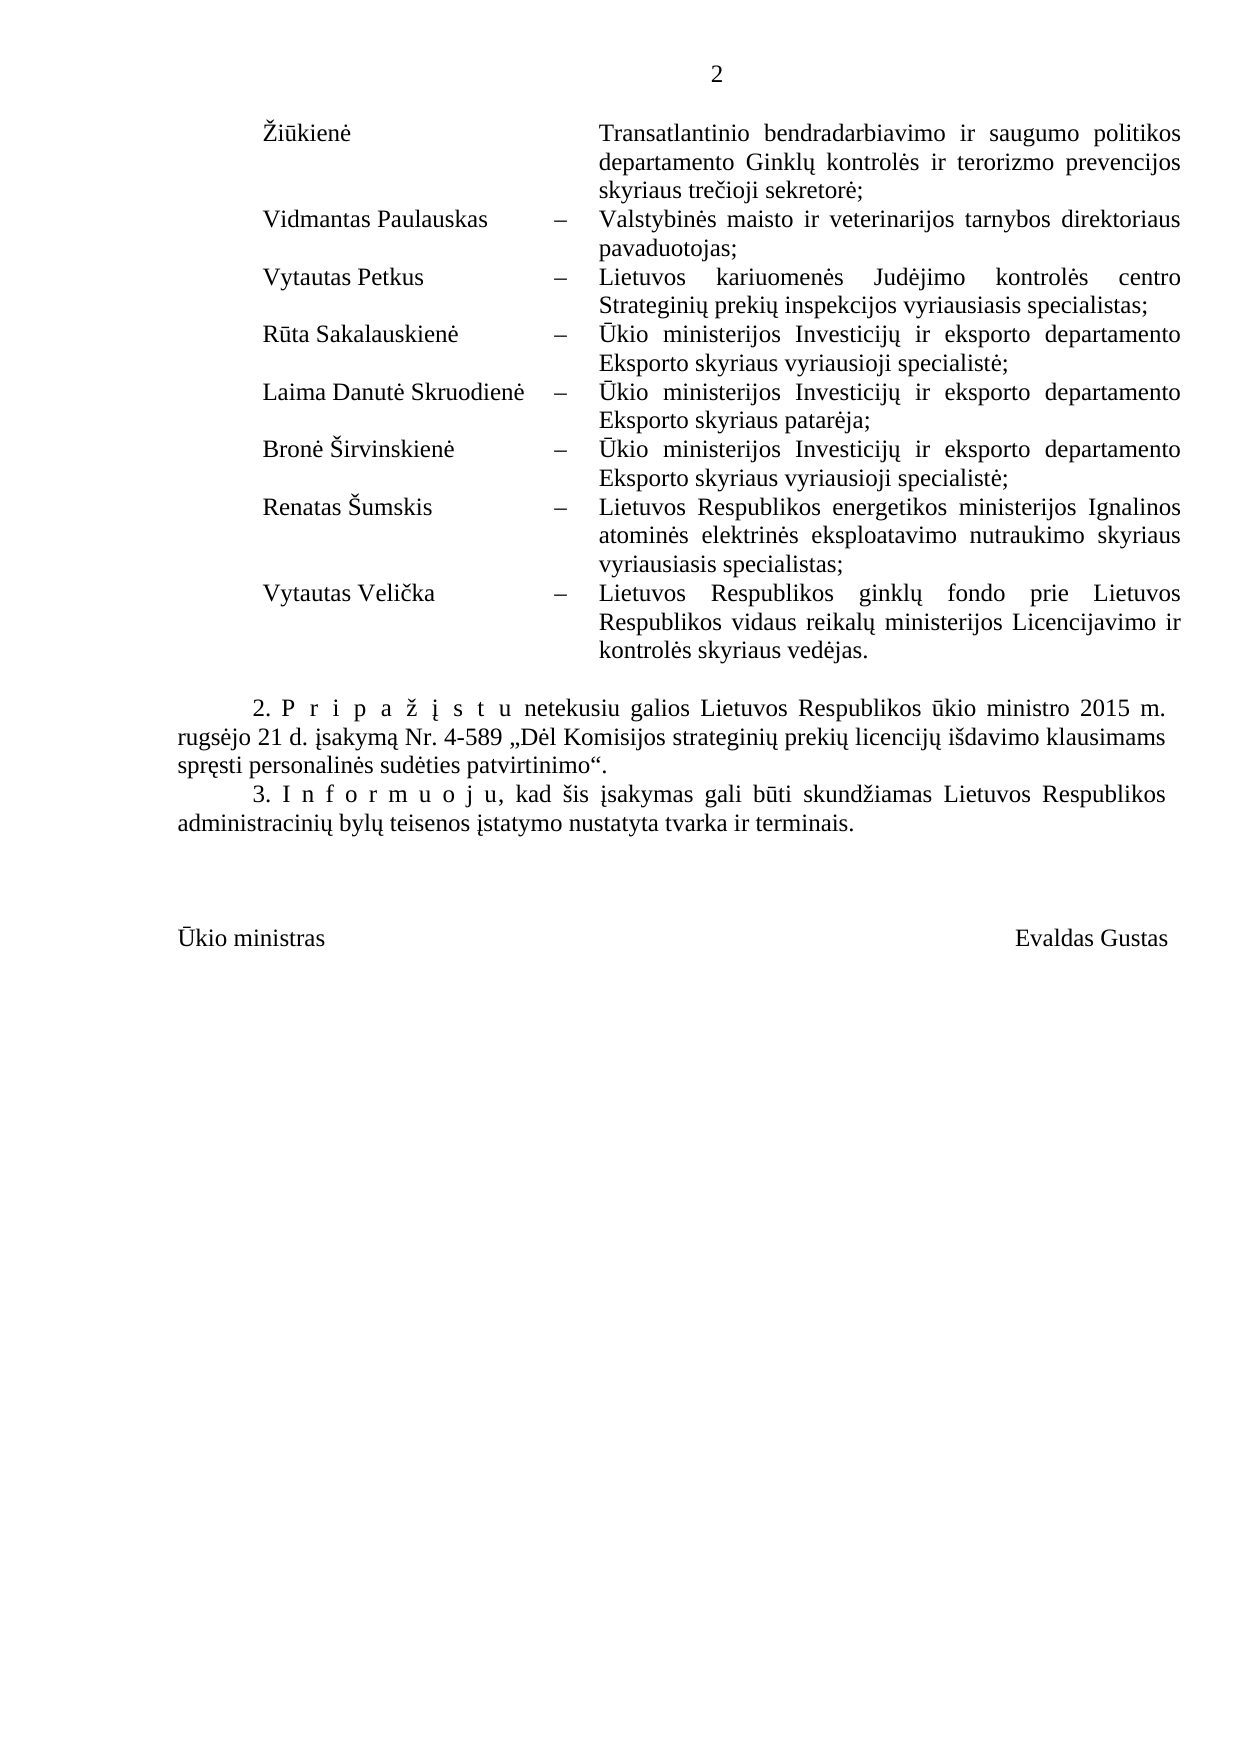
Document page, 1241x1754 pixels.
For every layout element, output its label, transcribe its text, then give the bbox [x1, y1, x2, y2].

table_cell Vytautas Petkus [189, 262, 543, 319]
table_cell Laima Danutė Skruodienė [189, 377, 543, 434]
table_cell Renatas Šumskis [189, 492, 543, 578]
text 2. P r i p a ž į s t u netekusiu galios Lietuvos Respublikos ūkio ministro 2015 m. rugsėjo 21 d. įsakymą Nr. 4-589 „Dėl Komisijos strateginių prekių licencijų išdavimo klausimams spręsti personalinės sudėties patvirtinimo“. [177, 693, 1167, 779]
table_cell Ūkio ministerijos Investicijų ir eksporto departamento Eksporto skyriaus vyriausioji specialistė; [587, 319, 1192, 377]
table_cell – [543, 262, 587, 319]
table_cell Vytautas Velička [189, 578, 543, 664]
table_cell Transatlantinio bendradarbiavimo ir saugumo politikos departamento Ginklų kontrolės ir terorizmo prevencijos skyriaus trečioji sekretorė; [587, 118, 1192, 204]
table_cell Lietuvos Respublikos energetikos ministerijos Ignalinos atominės elektrinės eksploatavimo nutraukimo skyriaus vyriausiasis specialistas; [587, 492, 1192, 578]
table_cell [543, 118, 587, 204]
table_cell Lietuvos kariuomenės Judėjimo kontrolės centro Strateginių prekių inspekcijos vyriausiasis specialistas; [587, 262, 1192, 319]
table_cell – [543, 434, 587, 492]
table_cell – [543, 319, 587, 377]
table_cell Valstybinės maisto ir veterinarijos tarnybos direktoriaus pavaduotojas; [587, 204, 1192, 262]
text Ūkio ministras Evaldas Gustas [177, 923, 1181, 952]
table_cell Vidmantas Paulauskas [189, 204, 543, 262]
table_cell Žiūkienė [189, 118, 543, 204]
table_cell – [543, 204, 587, 262]
table_cell Rūta Sakalauskienė [189, 319, 543, 377]
table_cell Bronė Širvinskienė [189, 434, 543, 492]
text 3. I n f o r m u o j u, kad šis įsakymas gali būti skundžiamas Lietuvos Respublikos administracinių bylų teisenos įstatymo nustatyta tvarka ir terminais. [177, 779, 1167, 837]
table_cell Ūkio ministerijos Investicijų ir eksporto departamento Eksporto skyriaus vyriausioji specialistė; [587, 434, 1192, 492]
table_cell Ūkio ministerijos Investicijų ir eksporto departamento Eksporto skyriaus patarėja; [587, 377, 1192, 434]
table_cell Lietuvos Respublikos ginklų fondo prie Lietuvos Respublikos vidaus reikalų ministerijos Licencijavimo ir kontrolės skyriaus vedėjas. [587, 578, 1192, 664]
table_cell – [543, 377, 587, 434]
table_cell – [543, 492, 587, 578]
table_cell – [543, 578, 587, 664]
